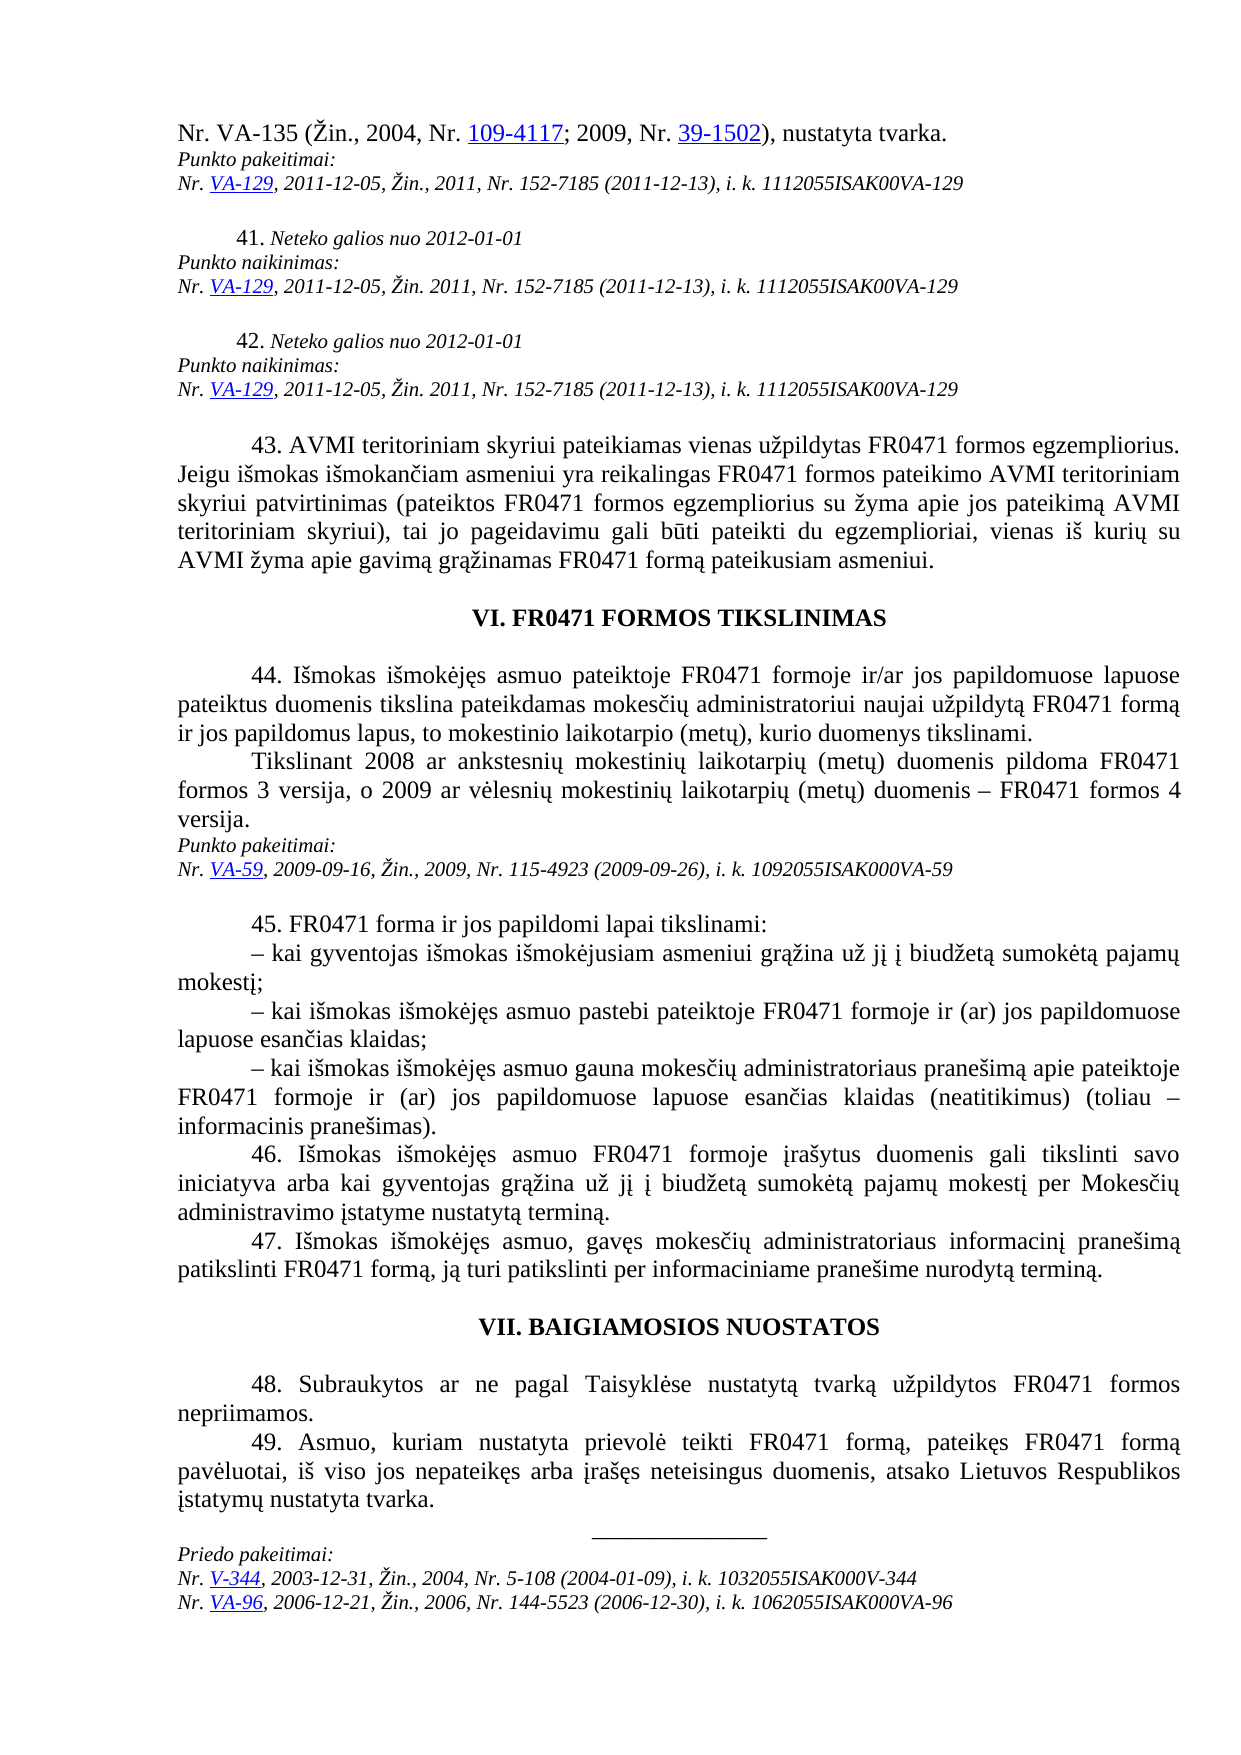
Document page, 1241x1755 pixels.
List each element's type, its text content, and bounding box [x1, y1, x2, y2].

text 42. Neteko galios nuo 2012-01-01 [177, 327, 1181, 353]
text 44. Išmokas išmokėjęs asmuo pateiktoje FR0471 formoje ir/ar jos papildomuose lapuose pateiktus duomenis tikslina pateikdamas mokesčių administratoriui naujai užpildytą FR0471 formą ir jos papildomus lapus, to mokestinio laikotarpio (metų), kurio duomenys tikslinami. [177, 660, 1181, 746]
text Priedo pakeitimai: [177, 1542, 1181, 1566]
text 49. Asmuo, kuriam nustatyta prievolė teikti FR0471 formą, pateikęs FR0471 formą pavėluotai, iš viso jos nepateikęs arba įrašęs neteisingus duomenis, atsako Lietuvos Respublikos įstatymų nustatyta tvarka. [177, 1427, 1181, 1513]
text – kai gyventojas išmokas išmokėjusiam asmeniui grąžina už jį į biudžetą sumokėtą pajamų mokestį; [177, 938, 1181, 996]
text 41. Neteko galios nuo 2012-01-01 [177, 224, 1181, 250]
text Punkto pakeitimai: [177, 147, 1181, 171]
text Punkto naikinimas: [177, 353, 1181, 377]
text ______________ [177, 1513, 1181, 1542]
text VI. FR0471 FORMOS TIKSLINIMAS [177, 603, 1181, 631]
text VII. BAIGIAMOSIOS NUOSTATOS [177, 1312, 1181, 1341]
text Tikslinant 2008 ar ankstesnių mokestinių laikotarpių (metų) duomenis pildoma FR0471 formos 3 versija, o 2009 ar vėlesnių mokestinių laikotarpių (metų) duomenis – FR0471 formos 4 versija. [177, 746, 1181, 833]
text – kai išmokas išmokėjęs asmuo gauna mokesčių administratoriaus pranešimą apie pateiktoje FR0471 formoje ir (ar) jos papildomuose lapuose esančias klaidas (neatitikimus) (toliau – informacinis pranešimas). [177, 1053, 1181, 1139]
text Nr. VA-96, 2006-12-21, Žin., 2006, Nr. 144-5523 (2006-12-30), i. k. 1062055ISAK000VA-96 [177, 1590, 1181, 1614]
text 48. Subraukytos ar ne pagal Taisyklėse nustatytą tvarką užpildytos FR0471 formos nepriimamos. [177, 1369, 1181, 1427]
text Nr. VA-129, 2011-12-05, Žin. 2011, Nr. 152-7185 (2011-12-13), i. k. 1112055ISAK00VA-129 [177, 274, 1181, 298]
text Nr. VA-135 (Žin., 2004, Nr. 109-4117; 2009, Nr. 39-1502), nustatyta tvarka. [177, 118, 1181, 147]
text Nr. VA-129, 2011-12-05, Žin., 2011, Nr. 152-7185 (2011-12-13), i. k. 1112055ISAK00VA-129 [177, 171, 1181, 195]
text Punkto pakeitimai: [177, 833, 1181, 857]
text – kai išmokas išmokėjęs asmuo pastebi pateiktoje FR0471 formoje ir (ar) jos papildomuose lapuose esančias klaidas; [177, 996, 1181, 1053]
text 46. Išmokas išmokėjęs asmuo FR0471 formoje įrašytus duomenis gali tikslinti savo iniciatyva arba kai gyventojas grąžina už jį į biudžetą sumokėtą pajamų mokestį per Mokesčių administravimo įstatyme nustatytą terminą. [177, 1139, 1181, 1226]
text Nr. VA-59, 2009-09-16, Žin., 2009, Nr. 115-4923 (2009-09-26), i. k. 1092055ISAK000VA-59 [177, 857, 1181, 881]
text 47. Išmokas išmokėjęs asmuo, gavęs mokesčių administratoriaus informacinį pranešimą patikslinti FR0471 formą, ją turi patikslinti per informaciniame pranešime nurodytą terminą. [177, 1226, 1181, 1283]
text Nr. VA-129, 2011-12-05, Žin. 2011, Nr. 152-7185 (2011-12-13), i. k. 1112055ISAK00VA-129 [177, 377, 1181, 401]
text 45. FR0471 forma ir jos papildomi lapai tikslinami: [177, 909, 1181, 938]
text 43. AVMI teritoriniam skyriui pateikiamas vienas užpildytas FR0471 formos egzempliorius. Jeigu išmokas išmokančiam asmeniui yra reikalingas FR0471 formos pateikimo AVMI teritoriniam skyriui patvirtinimas (pateiktos FR0471 formos egzempliorius su žyma apie jos pateikimą AVMI teritoriniam skyriui), tai jo pageidavimu gali būti pateikti du egzemplioriai, vienas iš kurių su AVMI žyma apie gavimą grąžinamas FR0471 formą pateikusiam asmeniui. [177, 430, 1181, 574]
text Punkto naikinimas: [177, 250, 1181, 274]
text Nr. V-344, 2003-12-31, Žin., 2004, Nr. 5-108 (2004-01-09), i. k. 1032055ISAK000V-344 [177, 1566, 1181, 1590]
